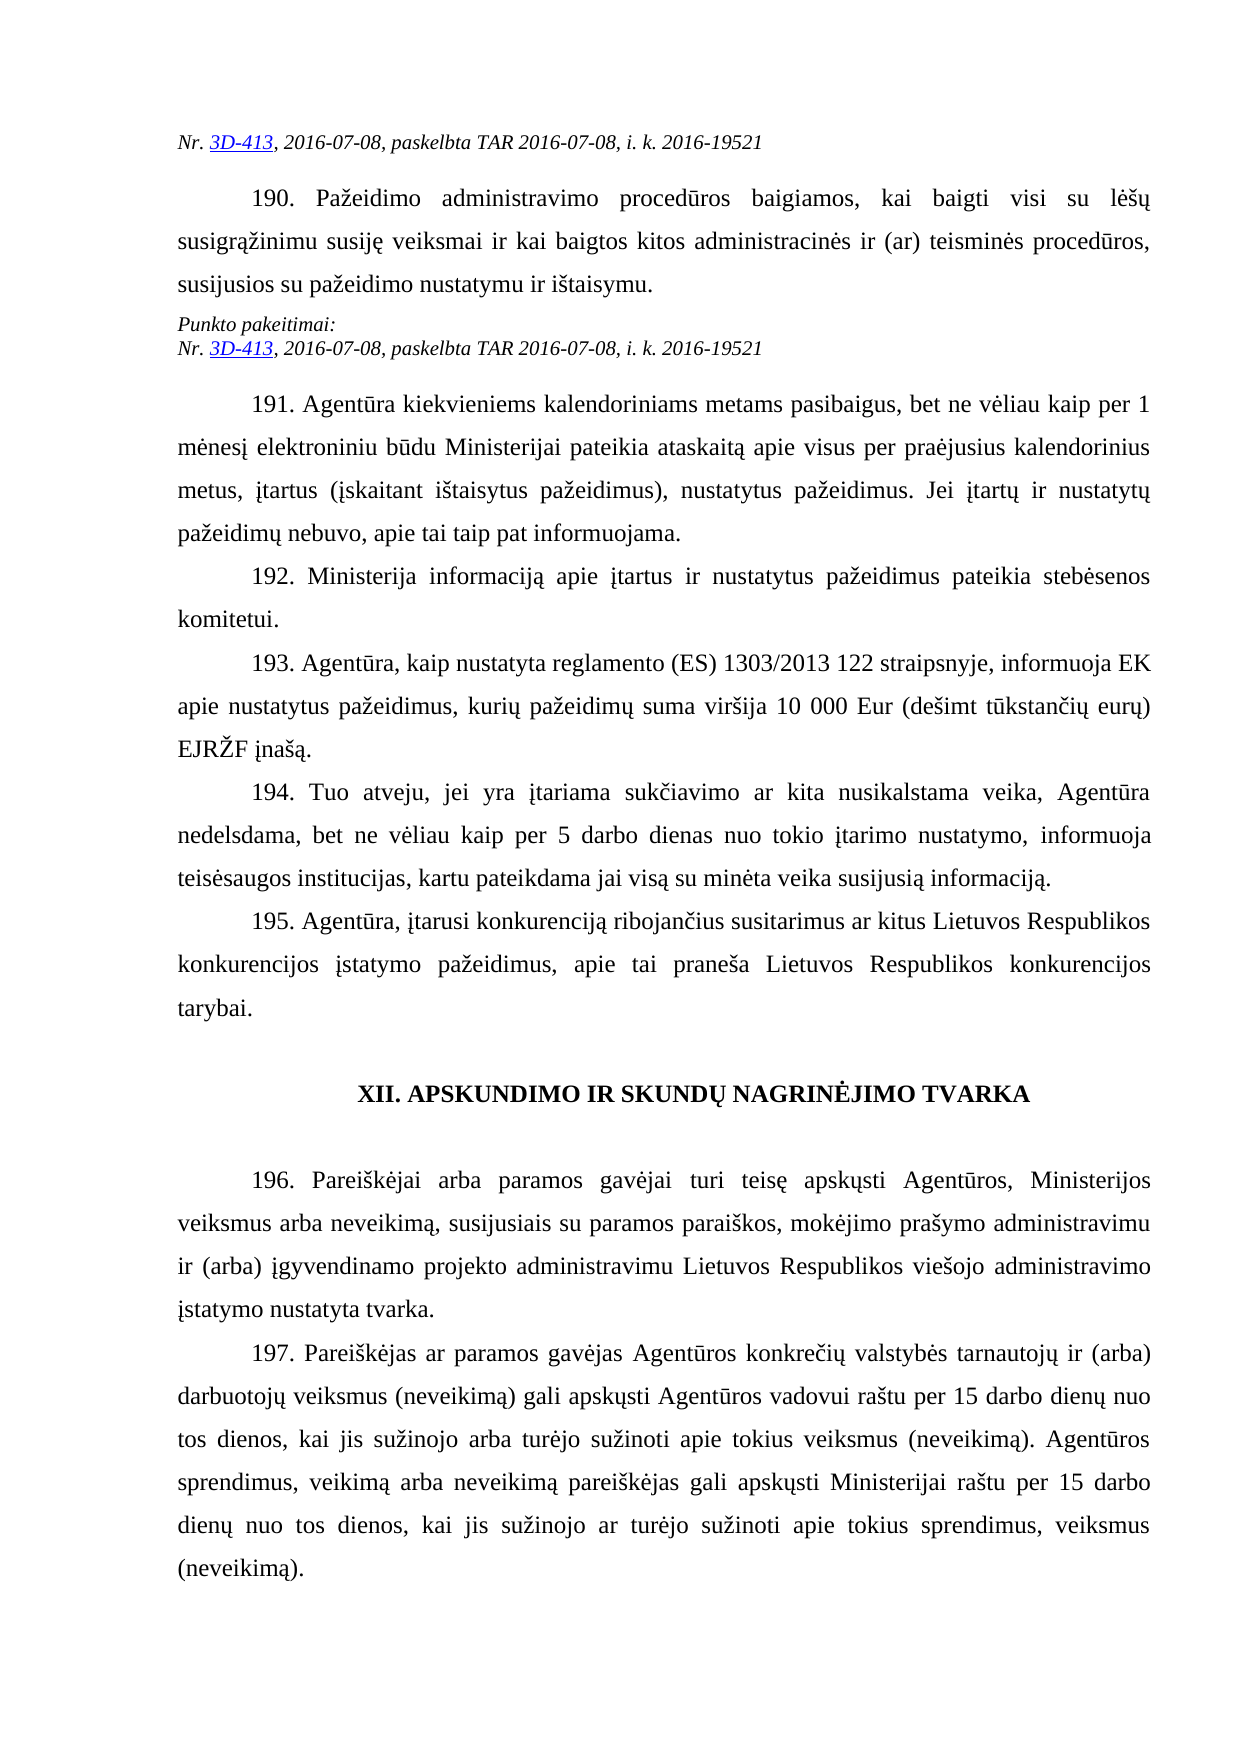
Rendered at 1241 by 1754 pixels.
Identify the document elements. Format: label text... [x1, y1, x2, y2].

text 191. Agentūra kiekvieniems kalendoriniams metams pasibaigus, bet ne vėliau kaip per 1 mėnesį elektroniniu būdu Ministerijai pateikia ataskaitą apie visus per praėjusius kalendorinius metus, įtartus (įskaitant ištaisytus pažeidimus), nustatytus pažeidimus. Jei įtartų ir nustatytų pažeidimų nebuvo, apie tai taip pat informuojama. [177, 389, 1152, 547]
text XII. Apskundimo ir Skundų Nagrinėjimo tvarka [177, 1079, 1152, 1108]
text 190. Pažeidimo administravimo procedūros baigiamos, kai baigti visi su lėšų susigrąžinimu susiję veiksmai ir kai baigtos kitos administracinės ir (ar) teisminės procedūros, susijusios su pažeidimo nustatymu ir ištaisymu. [177, 183, 1152, 298]
text 195. Agentūra, įtarusi konkurenciją ribojančius susitarimus ar kitus Lietuvos Respublikos konkurencijos įstatymo pažeidimus, apie tai praneša Lietuvos Respublikos konkurencijos tarybai. [177, 906, 1152, 1021]
text Nr. 3D-413, 2016-07-08, paskelbta TAR 2016-07-08, i. k. 2016-19521 [177, 336, 1152, 360]
text 194. Tuo atveju, jei yra įtariama sukčiavimo ar kita nusikalstama veika, Agentūra nedelsdama, bet ne vėliau kaip per 5 darbo dienas nuo tokio įtarimo nustatymo, informuoja teisėsaugos institucijas, kartu pateikdama jai visą su minėta veika susijusią informaciją. [177, 777, 1152, 892]
text 197. Pareiškėjas ar paramos gavėjas Agentūros konkrečių valstybės tarnautojų ir (arba) darbuotojų veiksmus (neveikimą) gali apskųsti Agentūros vadovui raštu per 15 darbo dienų nuo tos dienos, kai jis sužinojo arba turėjo sužinoti apie tokius veiksmus (neveikimą). Agentūros sprendimus, veikimą arba neveikimą pareiškėjas gali apskųsti Ministerijai raštu per 15 darbo dienų nuo tos dienos, kai jis sužinojo ar turėjo sužinoti apie tokius sprendimus, veiksmus (neveikimą). [177, 1338, 1152, 1582]
text Nr. 3D-413, 2016-07-08, paskelbta TAR 2016-07-08, i. k. 2016-19521 [177, 130, 1152, 154]
text 192. Ministerija informaciją apie įtartus ir nustatytus pažeidimus pateikia stebėsenos komitetui. [177, 561, 1152, 633]
text Punkto pakeitimai: [177, 312, 1152, 336]
text 196. Pareiškėjai arba paramos gavėjai turi teisę apskųsti Agentūros, Ministerijos veiksmus arba neveikimą, susijusiais su paramos paraiškos, mokėjimo prašymo administravimu ir (arba) įgyvendinamo projekto administravimu Lietuvos Respublikos viešojo administravimo įstatymo nustatyta tvarka. [177, 1165, 1152, 1323]
text 193. Agentūra, kaip nustatyta reglamento (ES) 1303/2013 122 straipsnyje, informuoja EK apie nustatytus pažeidimus, kurių pažeidimų suma viršija 10 000 Eur (dešimt tūkstančių eurų) EJRŽF įnašą. [177, 648, 1152, 763]
